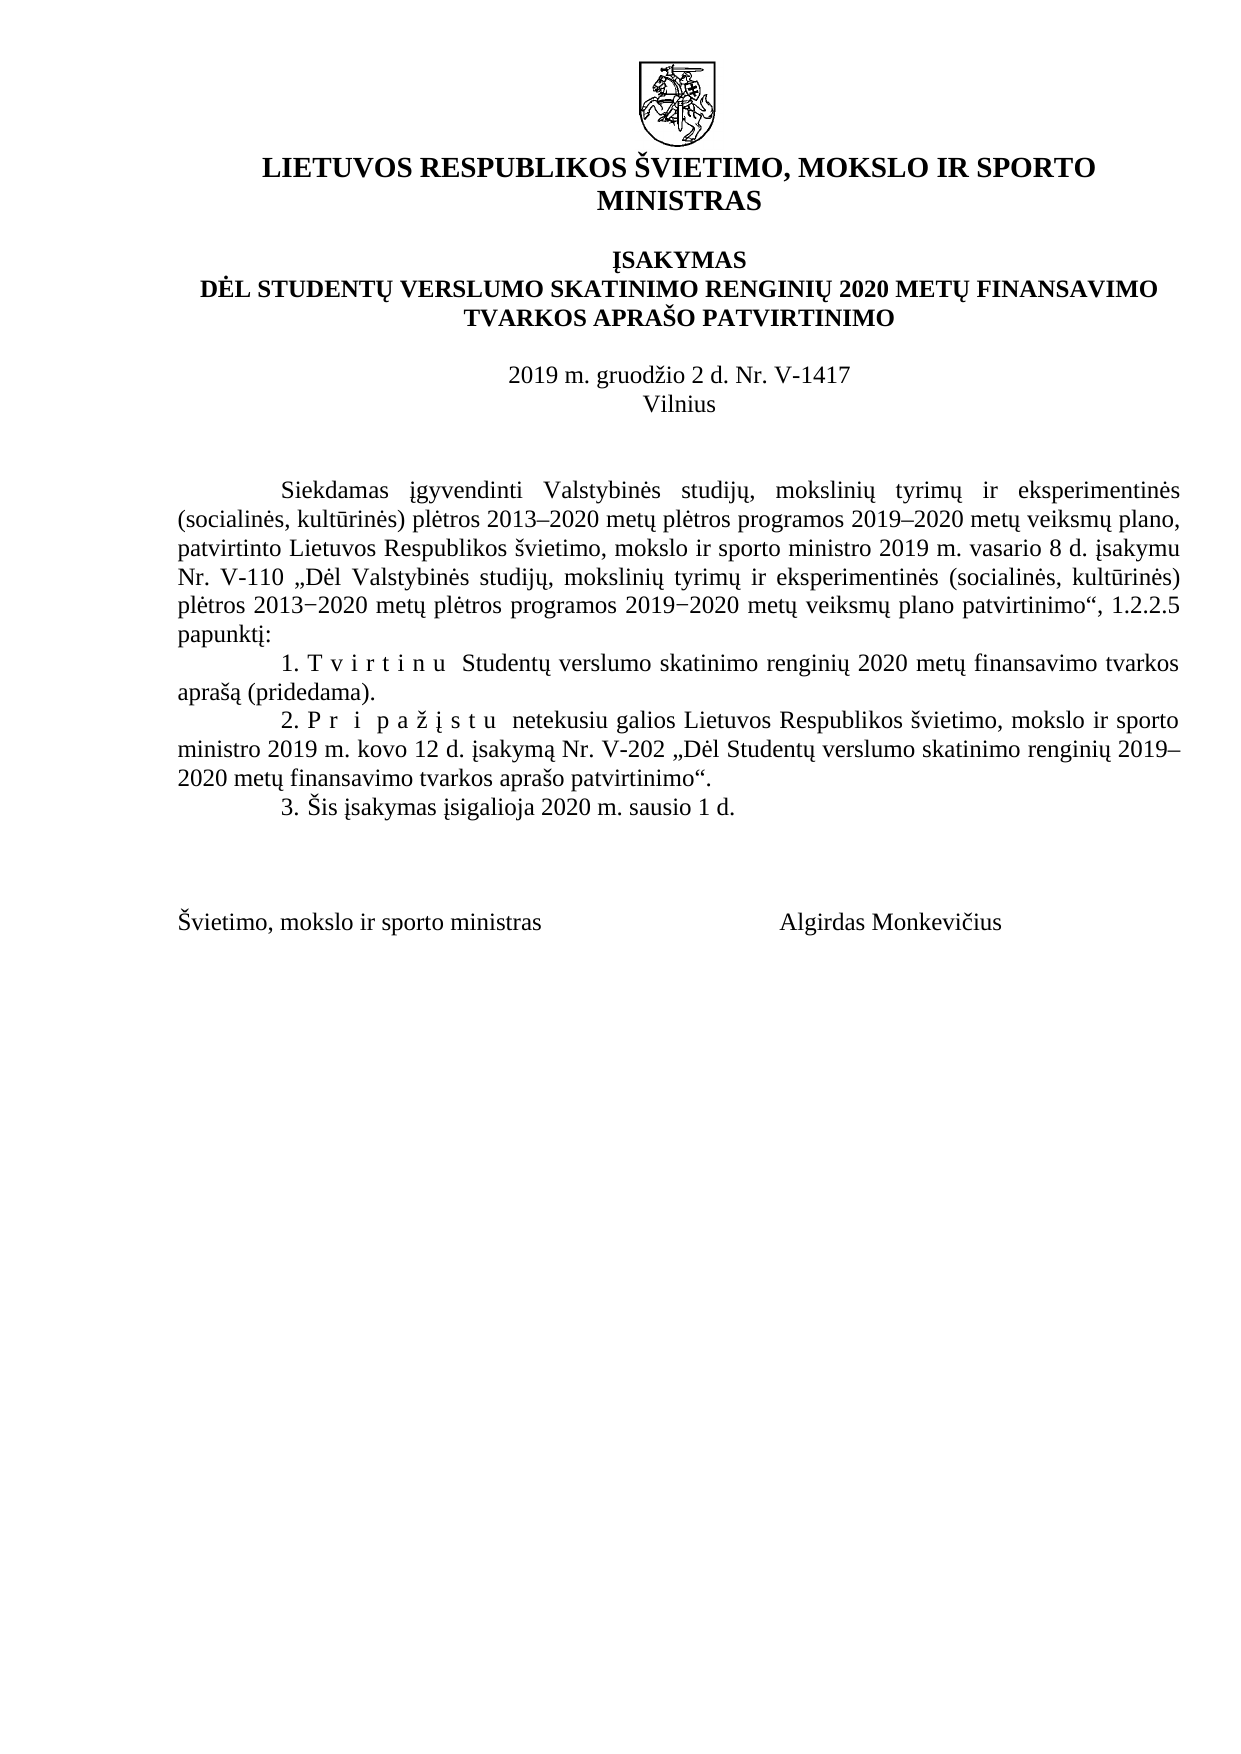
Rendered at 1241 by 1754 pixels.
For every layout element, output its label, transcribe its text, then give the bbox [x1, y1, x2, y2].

text ĮSAKYMAS [177, 246, 1181, 274]
text 1. T v i r t i n u Studentų verslumo skatinimo renginių 2020 metų finansavimo tvarkos aprašą (pridedama). [177, 648, 1181, 706]
text 2. P r i p a ž į s t u netekusiu galios Lietuvos Respublikos švietimo, mokslo ir sporto ministro 2019 m. kovo 12 d. įsakymą Nr. V-202 „Dėl Studentų verslumo skatinimo renginių 2019–2020 metų finansavimo tvarkos aprašo patvirtinimo“. [177, 706, 1181, 792]
text Siekdamas įgyvendinti Valstybinės studijų, mokslinių tyrimų ir eksperimentinės (socialinės, kultūrinės) plėtros 2013–2020 metų plėtros programos 2019–2020 metų veiksmų plano, patvirtinto Lietuvos Respublikos švietimo, mokslo ir sporto ministro 2019 m. vasario 8 d. įsakymu Nr. V-110 „Dėl Valstybinės studijų, mokslinių tyrimų ir eksperimentinės (socialinės, kultūrinės) plėtros 2013−2020 metų plėtros programos 2019−2020 metų veiksmų plano patvirtinimo“, 1.2.2.5 papunktį: [177, 476, 1181, 648]
text LIETUVOS RESPUBLIKOS ŠVIETIMO, MOKSLO IR SPORTO MINISTRAS [177, 150, 1181, 217]
text Švietimo, mokslo ir sporto ministras Algirdas Monkevičius [177, 907, 1181, 936]
text 2019 m. gruodžio 2 d. Nr. V-1417 [177, 361, 1181, 389]
text 3. Šis įsakymas įsigalioja 2020 m. sausio 1 d. [177, 792, 1181, 821]
text Vilnius [177, 389, 1181, 418]
text DĖL STUDENTŲ VERSLUMO SKATINIMO RENGINIŲ 2020 METŲ FINANSAVIMO TVARKOS APRAŠO PATVIRTINIMO [177, 274, 1181, 332]
